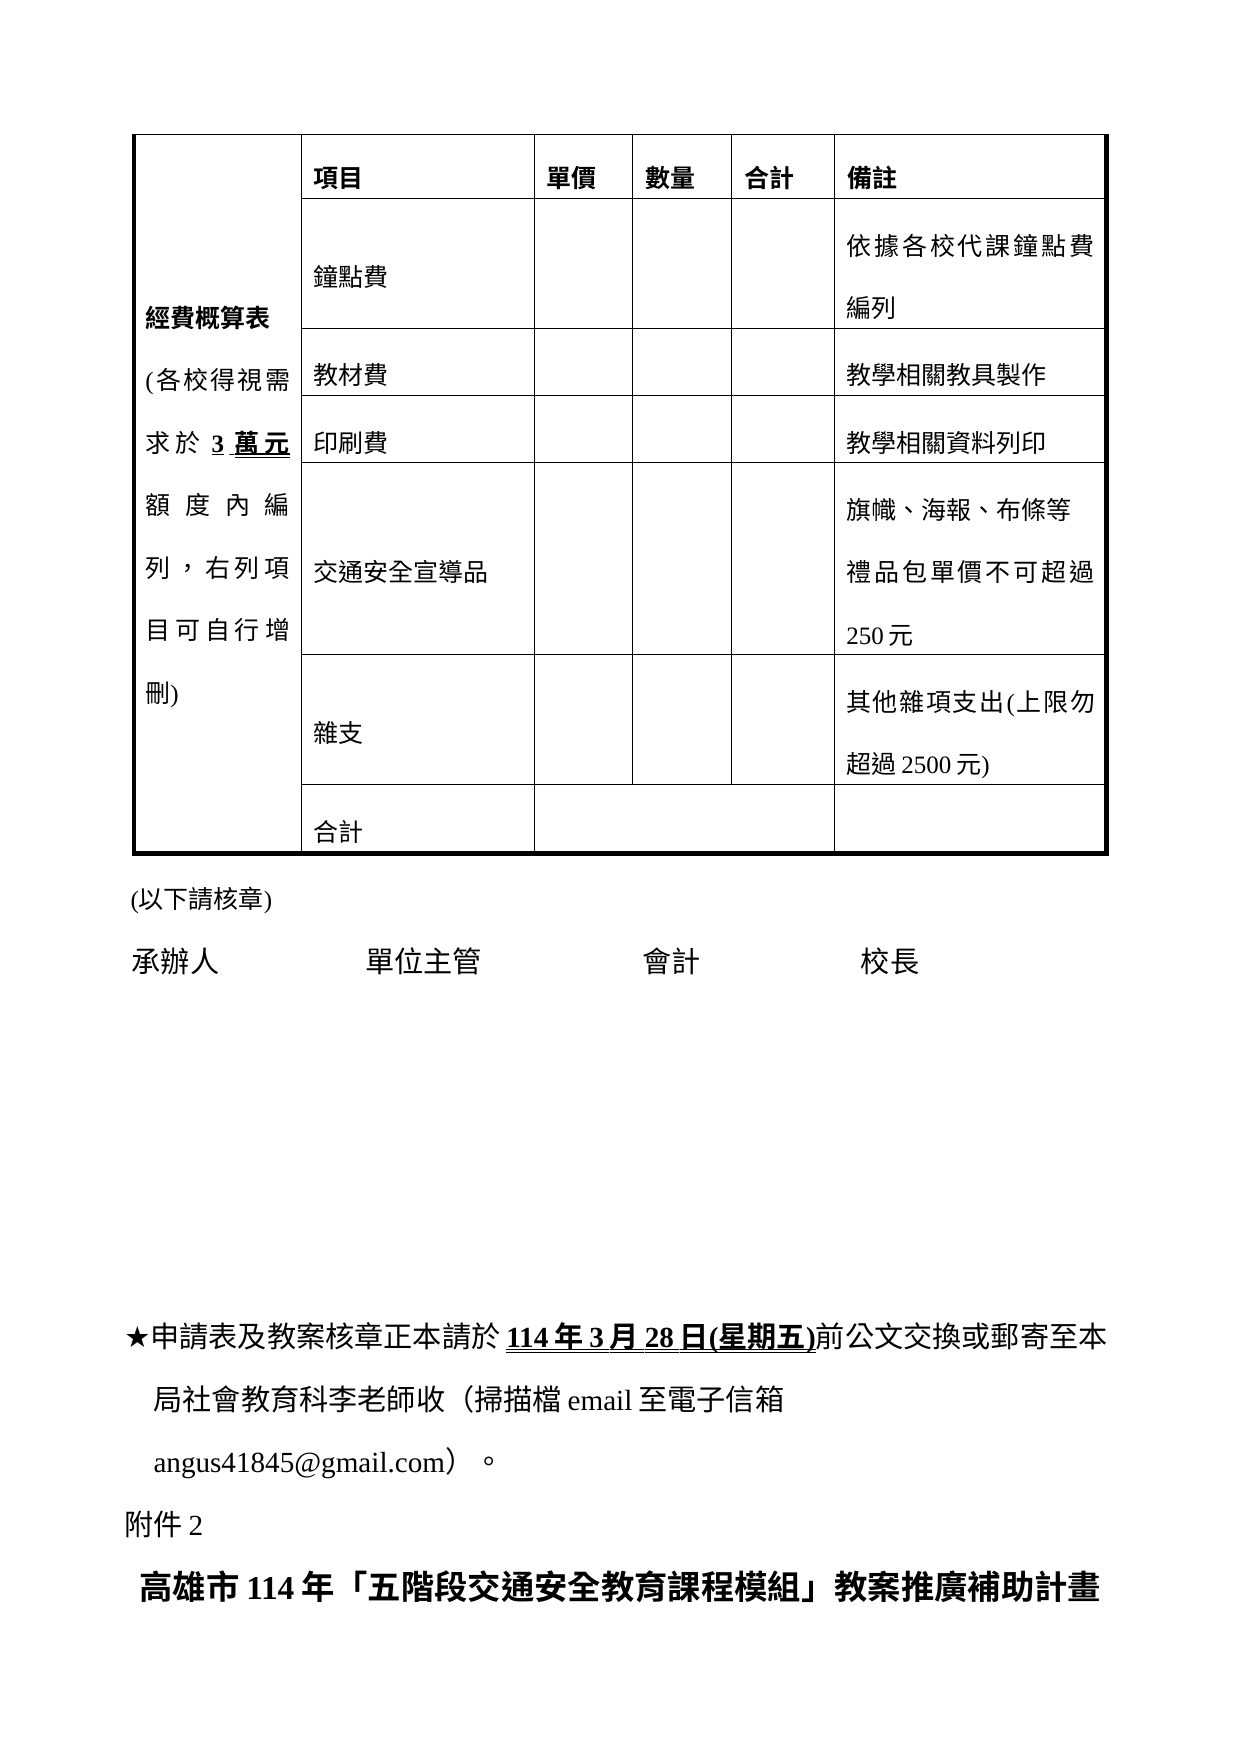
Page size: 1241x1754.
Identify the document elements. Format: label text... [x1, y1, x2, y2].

text ★申請表及教案核章正本請於114年3月28日(星期五)前公文交換或郵寄至本局社會教育科李老師收（掃描檔email至電子信箱angus41845@gmail.com）。 [124, 1293, 1113, 1481]
table_cell 合計 [732, 135, 834, 198]
table_cell [732, 199, 834, 328]
table_cell 旗幟、海報、布條等 禮品包單價不可超過250元 [835, 463, 1104, 654]
table_cell 教學相關教具製作 [835, 329, 1104, 395]
table_cell 鐘點費 [302, 199, 534, 328]
table_cell 依據各校代課鐘點費編列 [835, 199, 1104, 328]
table_cell [535, 329, 632, 395]
table_cell 備註 [835, 135, 1104, 198]
table_cell 印刷費 [302, 396, 534, 462]
text (以下請核章) [124, 856, 1069, 918]
table_cell [732, 655, 834, 784]
table_cell [535, 785, 834, 851]
table_cell [535, 396, 632, 462]
table_cell [535, 199, 632, 328]
table_cell [835, 785, 1104, 851]
table_cell [732, 463, 834, 654]
table_cell [633, 463, 731, 654]
table_cell [732, 329, 834, 395]
table_cell [535, 655, 632, 784]
table_cell 教學相關資料列印 [835, 396, 1104, 462]
table_cell 項目 [302, 135, 534, 198]
table_cell 合計 [302, 785, 534, 851]
text 附件2 [124, 1481, 1113, 1543]
table_cell 單價 [535, 135, 632, 198]
table_cell 雜支 [302, 655, 534, 784]
table_cell 經費概算表 (各校得視需求於3萬元額度內編列，右列項目可自行增刪) [136, 135, 301, 851]
table_cell 交通安全宣導品 [302, 463, 534, 654]
table_cell [633, 396, 731, 462]
table_cell 數量 [633, 135, 731, 198]
table_cell [535, 463, 632, 654]
text 高雄市114年「五階段交通安全教育課程模組」教案推廣補助計畫 [124, 1543, 1116, 1606]
table_cell 其他雜項支出(上限勿超過2500元) [835, 655, 1104, 784]
table_cell [633, 199, 731, 328]
table_cell [633, 655, 731, 784]
table_cell 教材費 [302, 329, 534, 395]
table_cell [633, 329, 731, 395]
table_cell [732, 396, 834, 462]
text 承辦人 單位主管 會計 校長 [124, 918, 1069, 981]
